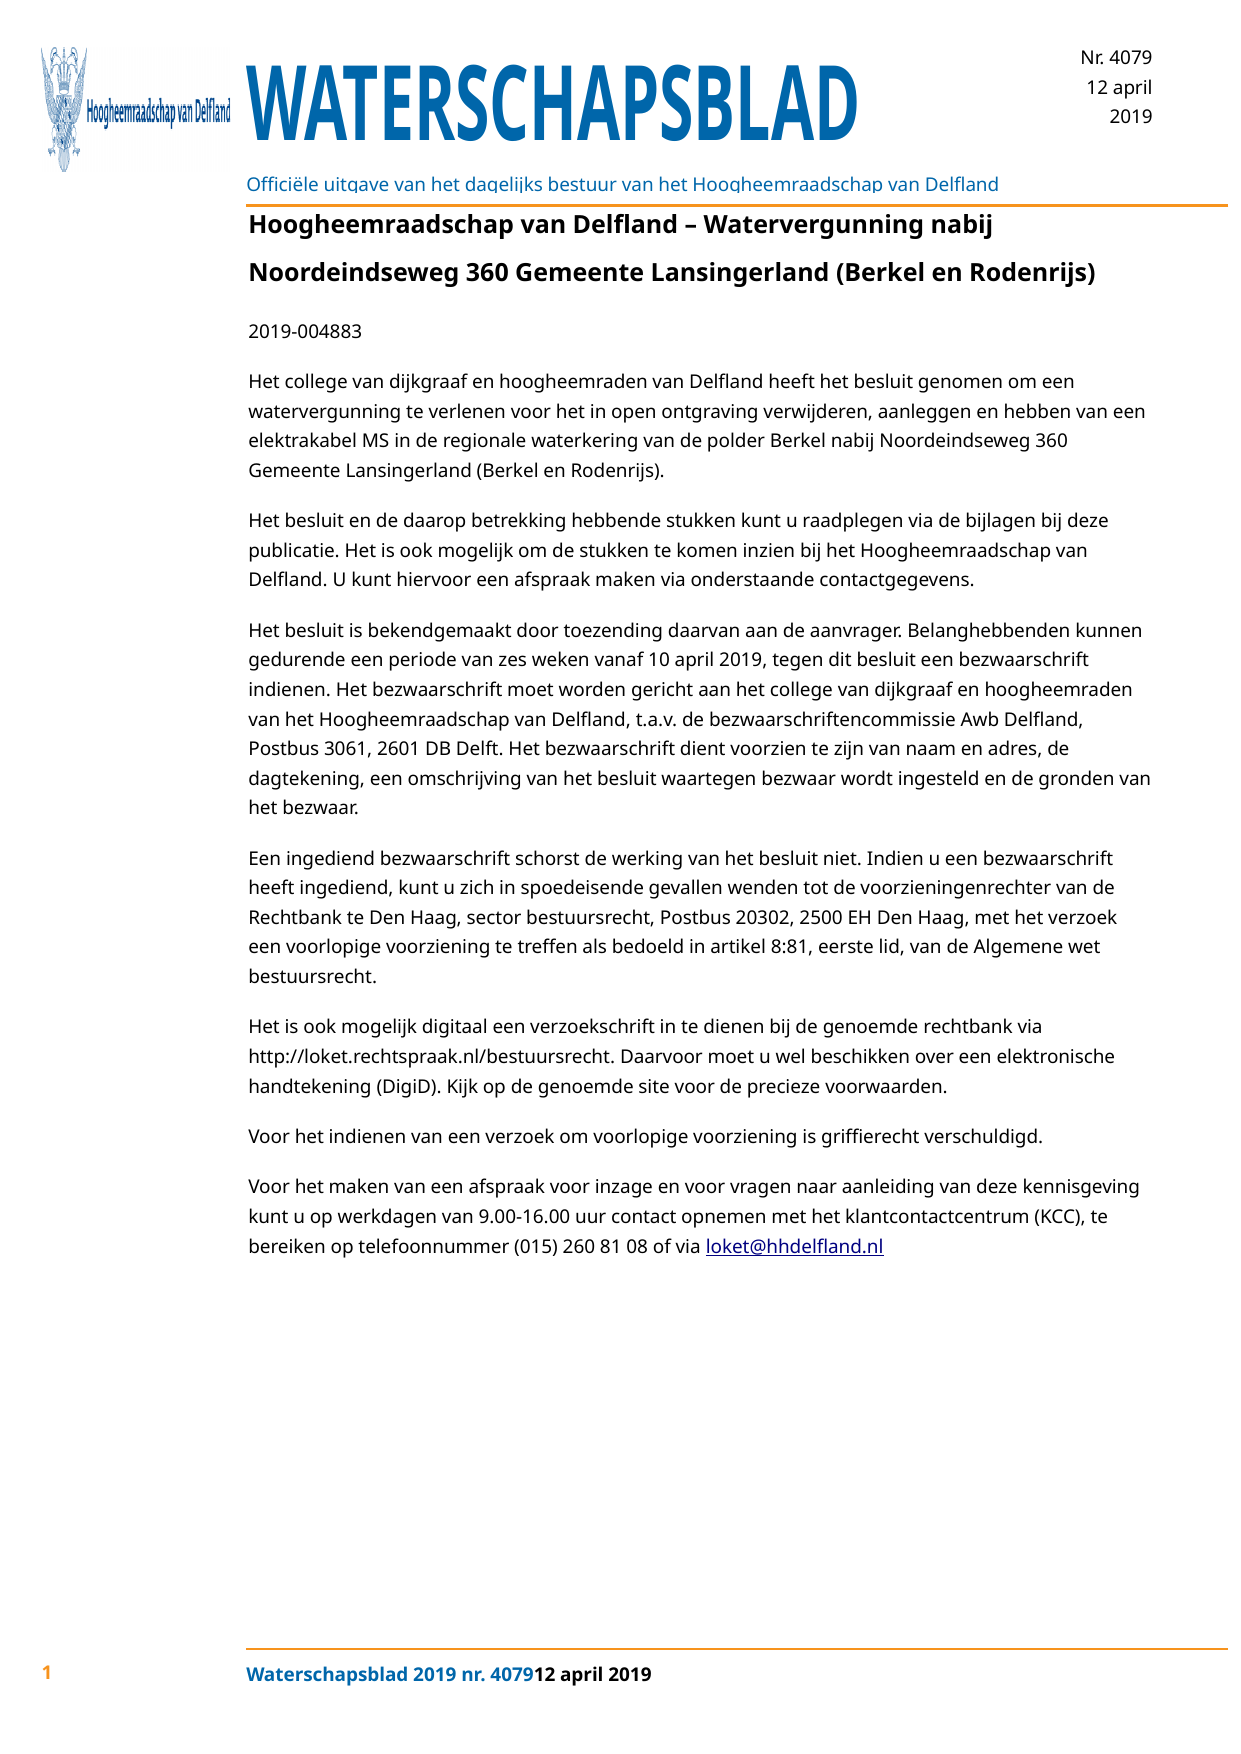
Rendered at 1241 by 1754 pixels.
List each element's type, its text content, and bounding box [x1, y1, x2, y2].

picture [41, 47, 231, 172]
text Hoogheemraadschap van Delfland – Watervergunning nabij Noordeindseweg 360 Gemeente Lansingerland (Berkel en Rodenrijs) [248, 207, 1152, 288]
text Het is ook mogelijk digitaal een verzoekschrift in te dienen bij de genoemde rechtbank via http://loket.rechtspraak.nl/bestuursrecht. Daarvoor moet u wel beschikken over een elektronische handtekening (DigiD). Kijk op de genoemde site voor de precieze voorwaarden. [248, 1014, 1152, 1099]
text Een ingediend bezwaarschrift schorst de werking van het besluit niet. Indien u een bezwaarschrift heeft ingediend, kunt u zich in spoedeisende gevallen wenden tot de voorzieningenrechter van de Rechtbank te Den Haag, sector bestuursrecht, Postbus 20302, 2500 EH Den Haag, met het verzoek een voorlopige voorziening te treffen als bedoeld in artikel 8:81, eerste lid, van de Algemene wet bestuursrecht. [248, 845, 1152, 989]
text Het besluit en de daarop betrekking hebbende stukken kunt u raadplegen via de bijlagen bij deze publicatie. Het is ook mogelijk om de stukken te komen inzien bij het Hoogheemraadschap van Delfland. U kunt hiervoor een afspraak maken via onderstaande contactgegevens. [248, 507, 1152, 592]
text Voor het maken van een afspraak voor inzage en voor vragen naar aanleiding van deze kennisgeving kunt u op werkdagen van 9.00-16.00 uur contact opnemen met het klantcontactcentrum (KCC), te bereiken op telefoonnummer (015) 260 81 08 of via loket@hhdelfland.nl [248, 1174, 1152, 1259]
text Het besluit is bekendgemaakt door toezending daarvan aan de aanvrager. Belanghebbenden kunnen gedurende een periode van zes weken vanaf 10 april 2019, tegen dit besluit een bezwaarschrift indienen. Het bezwaarschrift moet worden gericht aan het college van dijkgraaf en hoogheemraden van het Hoogheemraadschap van Delfland, t.a.v. de bezwaarschriftencommissie Awb Delfland, Postbus 3061, 2601 DB Delft. Het bezwaarschrift dient voorzien te zijn van naam en adres, de dagtekening, een omschrijving van het besluit waartegen bezwaar wordt ingesteld en de gronden van het bezwaar. [248, 617, 1152, 820]
text 2019-004883 [248, 318, 1152, 344]
text Voor het indienen van een verzoek om voorlopige voorziening is griffierecht verschuldigd. [248, 1123, 1152, 1149]
text Het college van dijkgraaf en hoogheemraden van Delfland heeft het besluit genomen om een watervergunning te verlenen voor het in open ontgraving verwijderen, aanleggen en hebben van een elektrakabel MS in de regionale waterkering van de polder Berkel nabij Noordeindseweg 360 Gemeente Lansingerland (Berkel en Rodenrijs). [248, 368, 1152, 483]
